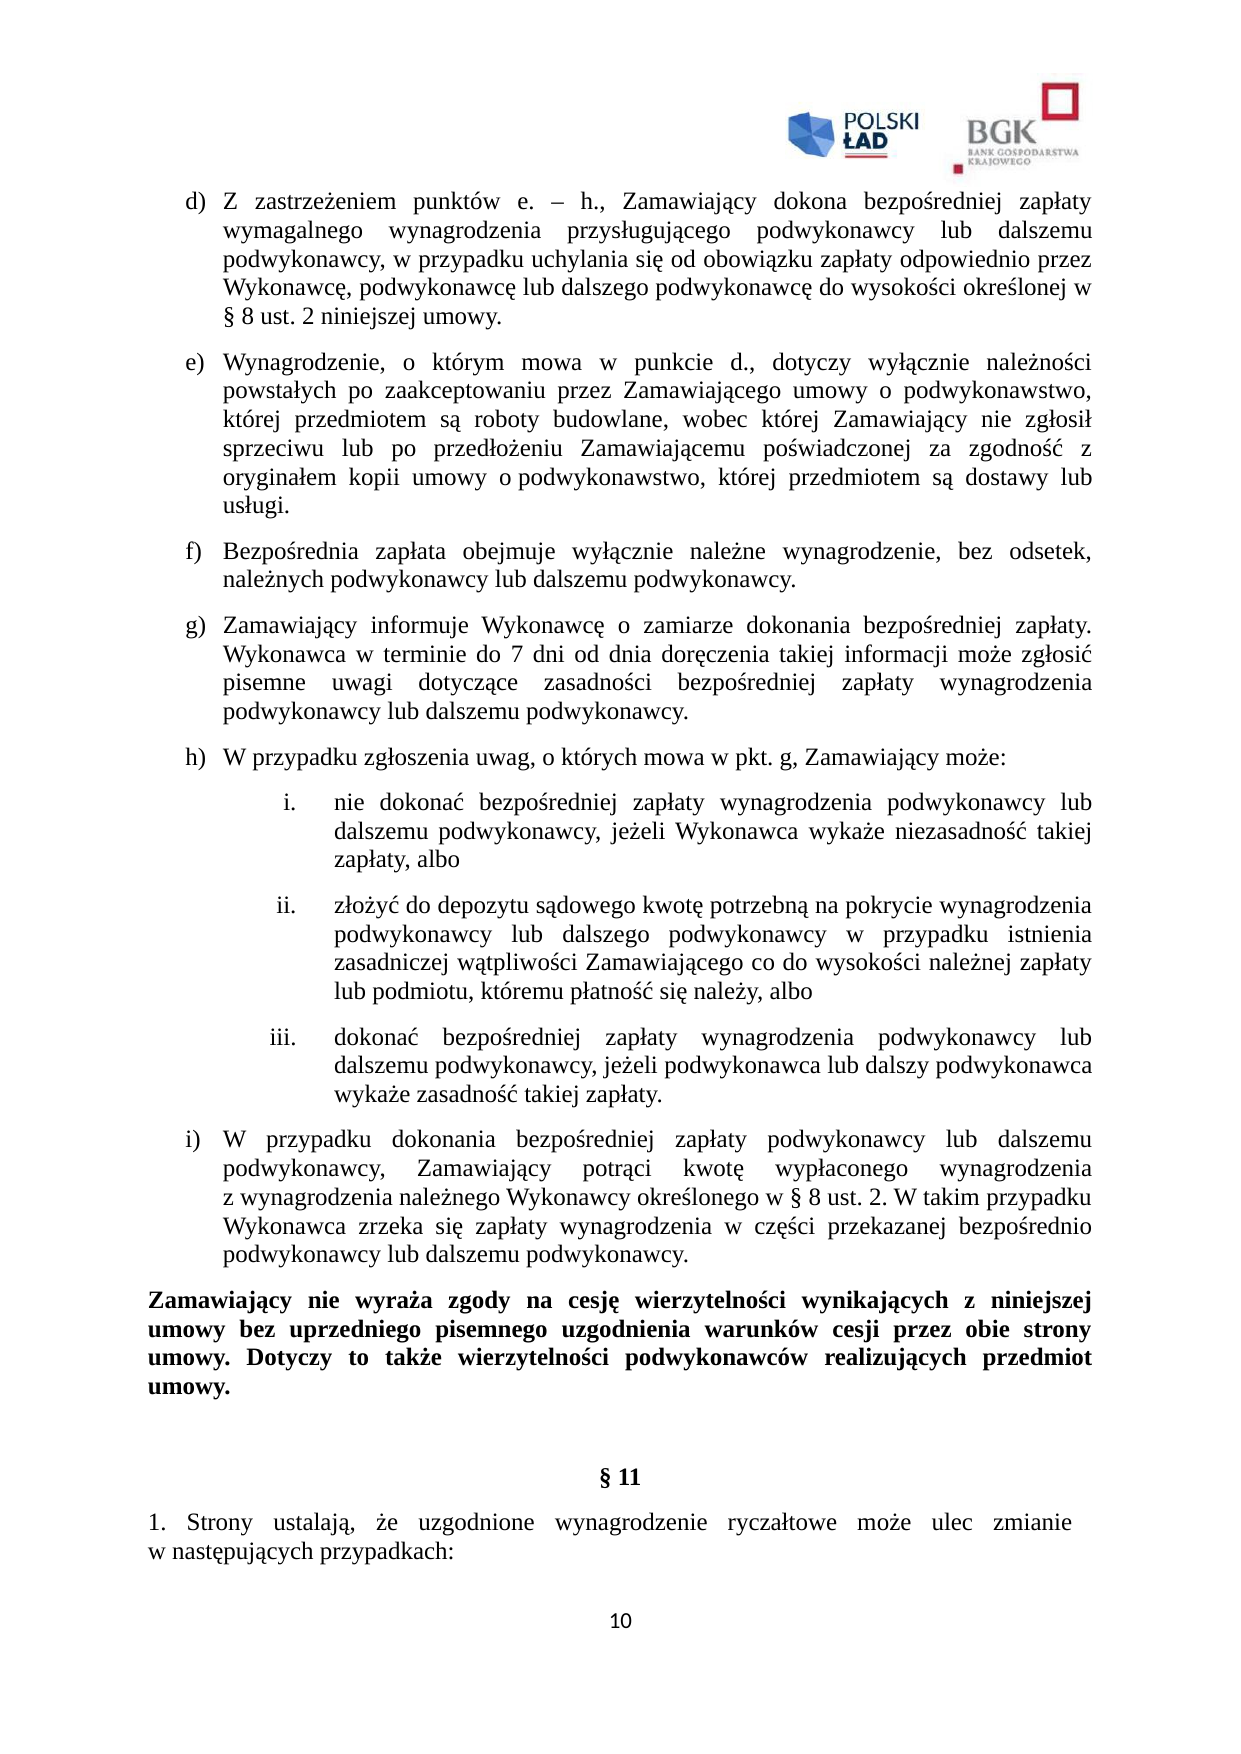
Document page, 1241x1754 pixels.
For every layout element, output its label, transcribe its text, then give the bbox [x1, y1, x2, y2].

list Zamawiający informuje Wykonawcę o zamiarze dokonania bezpośredniej zapłaty. Wykonawca w terminie do 7 dni od dnia doręczenia takiej informacji może zgłosić pisemne uwagi dotyczące zasadności bezpośredniej zapłaty wynagrodzenia podwykonawcy lub dalszemu podwykonawcy. [185, 610, 1093, 725]
list W przypadku dokonania bezpośredniej zapłaty podwykonawcy lub dalszemu podwykonawcy, Zamawiający potrąci kwotę wypłaconego wynagrodzenia z wynagrodzenia należnego Wykonawcy określonego w § 8 ust. 2. W takim przypadku Wykonawca zrzeka się zapłaty wynagrodzenia w części przekazanej bezpośrednio podwykonawcy lub dalszemu podwykonawcy. [185, 1124, 1093, 1268]
list Bezpośrednia zapłata obejmuje wyłącznie należne wynagrodzenie, bez odsetek, należnych podwykonawcy lub dalszemu podwykonawcy. [185, 536, 1093, 593]
list Wynagrodzenie, o którym mowa w punkcie d., dotyczy wyłącznie należności powstałych po zaakceptowaniu przez Zamawiającego umowy o podwykonawstwo, której przedmiotem są roboty budowlane, wobec której Zamawiający nie zgłosił sprzeciwu lub po przedłożeniu Zamawiającemu poświadczonej za zgodność z oryginałem kopii umowy o podwykonawstwo, której przedmiotem są dostawy lub usługi. [185, 347, 1093, 519]
text 1. Strony ustalają, że uzgodnione wynagrodzenie ryczałtowe może ulec zmianie w następujących przypadkach: [148, 1507, 1093, 1565]
list W przypadku zgłoszenia uwag, o których mowa w pkt. g, Zamawiający może: [185, 742, 1093, 770]
list Z zastrzeżeniem punktów e. – h., Zamawiający dokona bezpośredniej zapłaty wymagalnego wynagrodzenia przysługującego podwykonawcy lub dalszemu podwykonawcy, w przypadku uchylania się od obowiązku zapłaty odpowiednio przez Wykonawcę, podwykonawcę lub dalszego podwykonawcę do wysokości określonej w § 8 ust. 2 niniejszej umowy. [185, 186, 1093, 330]
text Zamawiający nie wyraża zgody na cesję wierzytelności wynikających z niniejszej umowy bez uprzedniego pisemnego uzgodnienia warunków cesji przez obie strony umowy. Dotyczy to także wierzytelności podwykonawców realizujących przedmiot umowy. [148, 1285, 1093, 1400]
list złożyć do depozytu sądowego kwotę potrzebną na pokrycie wynagrodzenia podwykonawcy lub dalszego podwykonawcy w przypadku istnienia zasadniczej wątpliwości Zamawiającego co do wysokości należnej zapłaty lub podmiotu, któremu płatność się należy, albo [296, 890, 1093, 1005]
list dokonać bezpośredniej zapłaty wynagrodzenia podwykonawcy lub dalszemu podwykonawcy, jeżeli podwykonawca lub dalszy podwykonawca wykaże zasadność takiej zapłaty. [296, 1022, 1093, 1108]
list nie dokonać bezpośredniej zapłaty wynagrodzenia podwykonawcy lub dalszemu podwykonawcy, jeżeli Wykonawca wykaże niezasadność takiej zapłaty, albo [296, 787, 1093, 873]
text § 11 [148, 1462, 1093, 1491]
